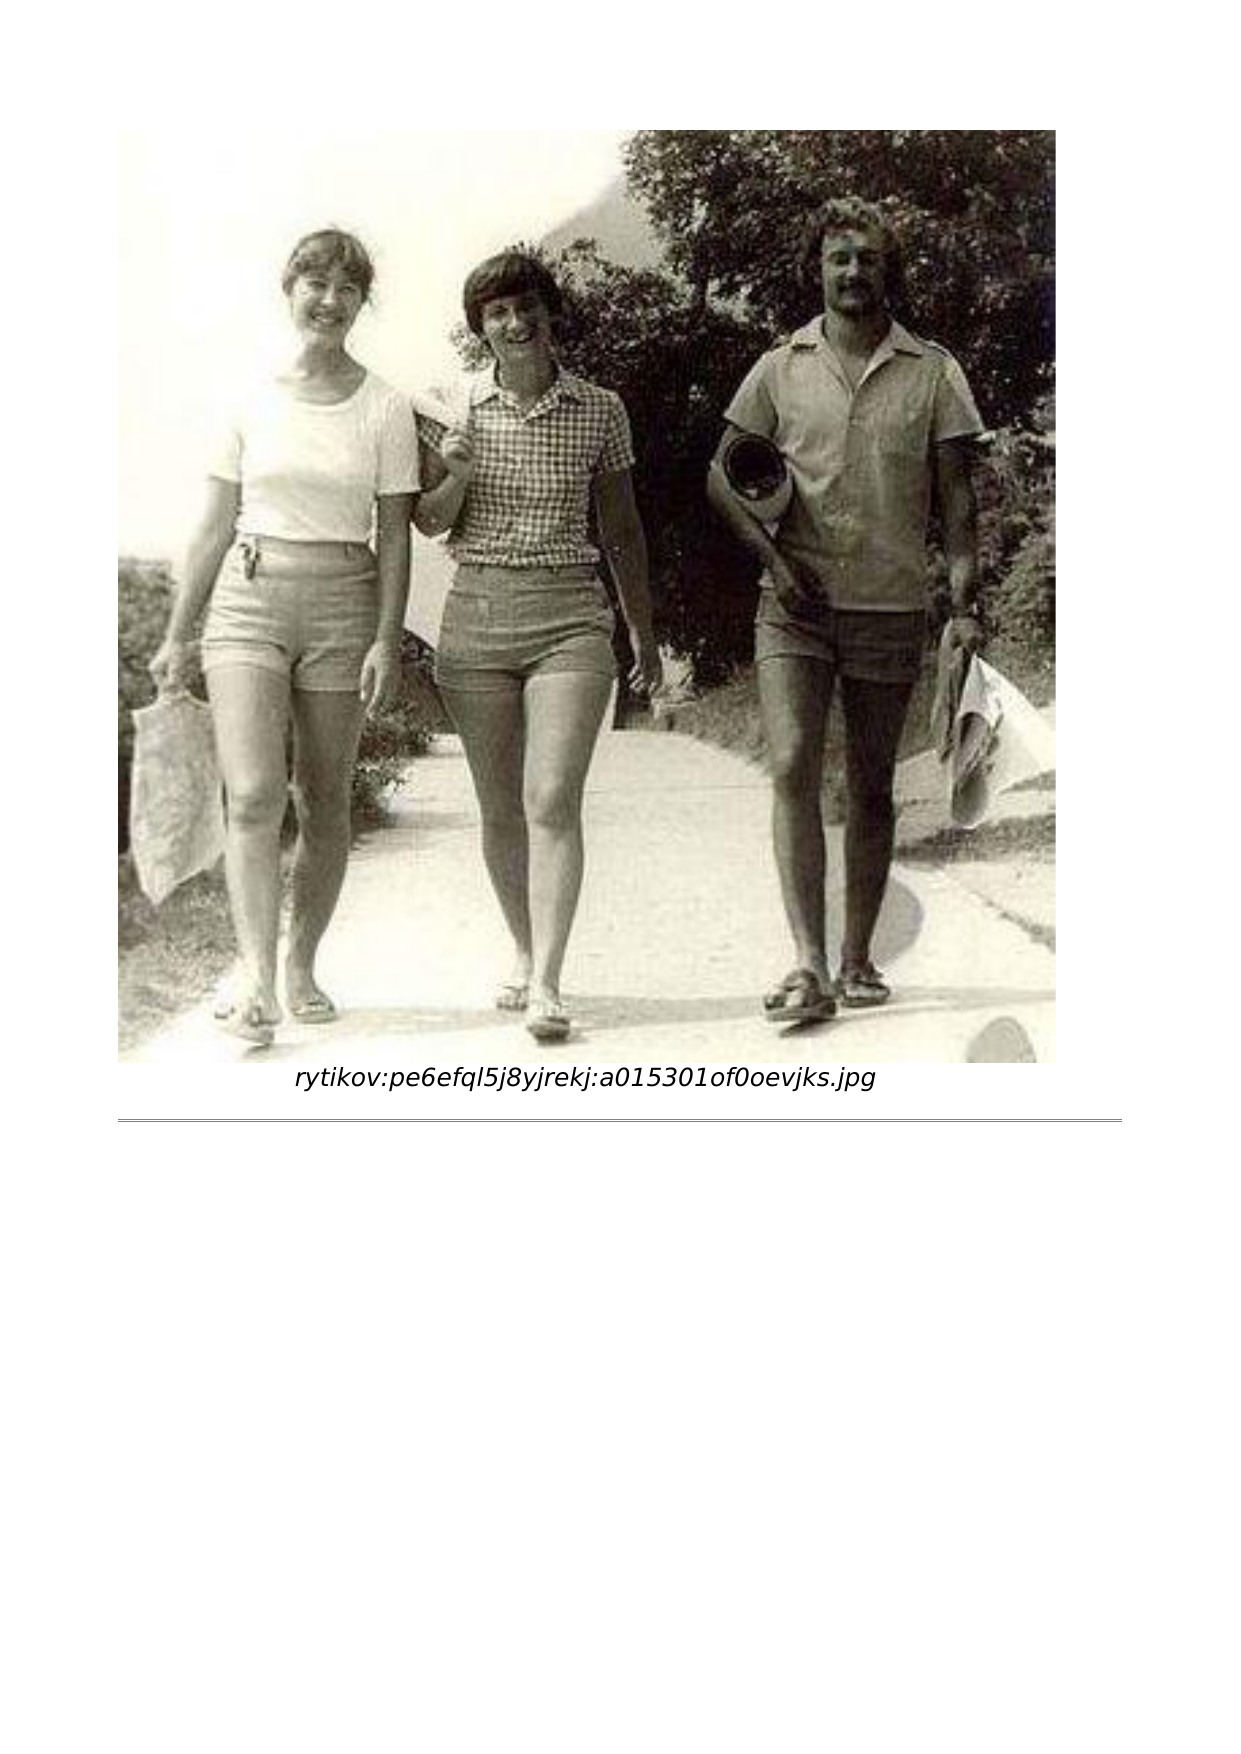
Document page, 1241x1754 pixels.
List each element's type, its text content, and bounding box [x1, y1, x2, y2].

text rytikov:pe6efql5j8yjrekj:a015301of0oevjks.jpg [118, 1063, 1056, 1092]
picture [118, 130, 1056, 1063]
